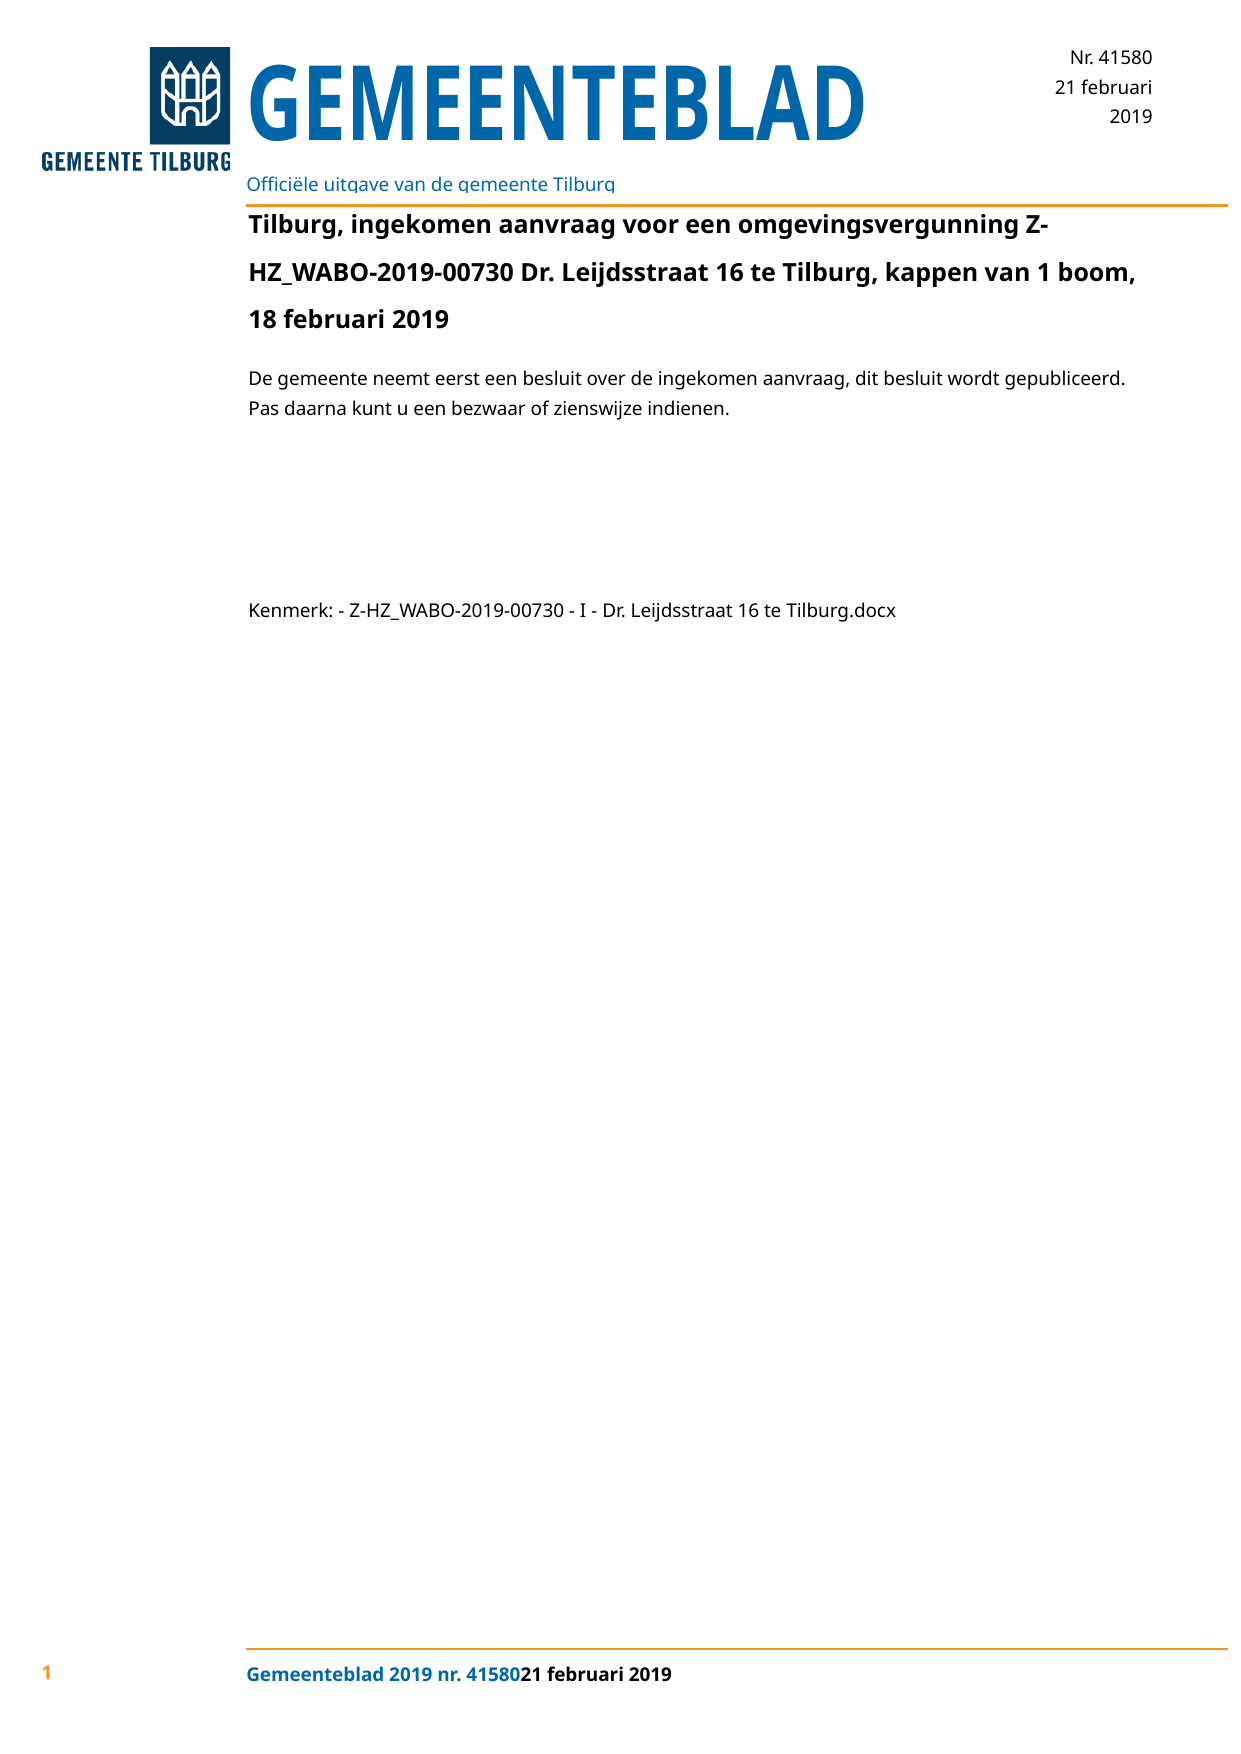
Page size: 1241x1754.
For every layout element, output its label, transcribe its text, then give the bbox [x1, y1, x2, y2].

text Kenmerk: - Z-HZ_WABO-2019-00730 - I - Dr. Leijdsstraat 16 te Tilburg.docx [248, 597, 1152, 622]
text Tilburg, ingekomen aanvraag voor een omgevingsvergunning Z-HZ_WABO-2019-00730 Dr. Leijdsstraat 16 te Tilburg, kappen van 1 boom, 18 februari 2019 [248, 207, 1152, 336]
picture [41, 47, 231, 172]
text De gemeente neemt eerst een besluit over de ingekomen aanvraag, dit besluit wordt gepubliceerd. Pas daarna kunt u een bezwaar of zienswijze indienen. [248, 366, 1152, 421]
